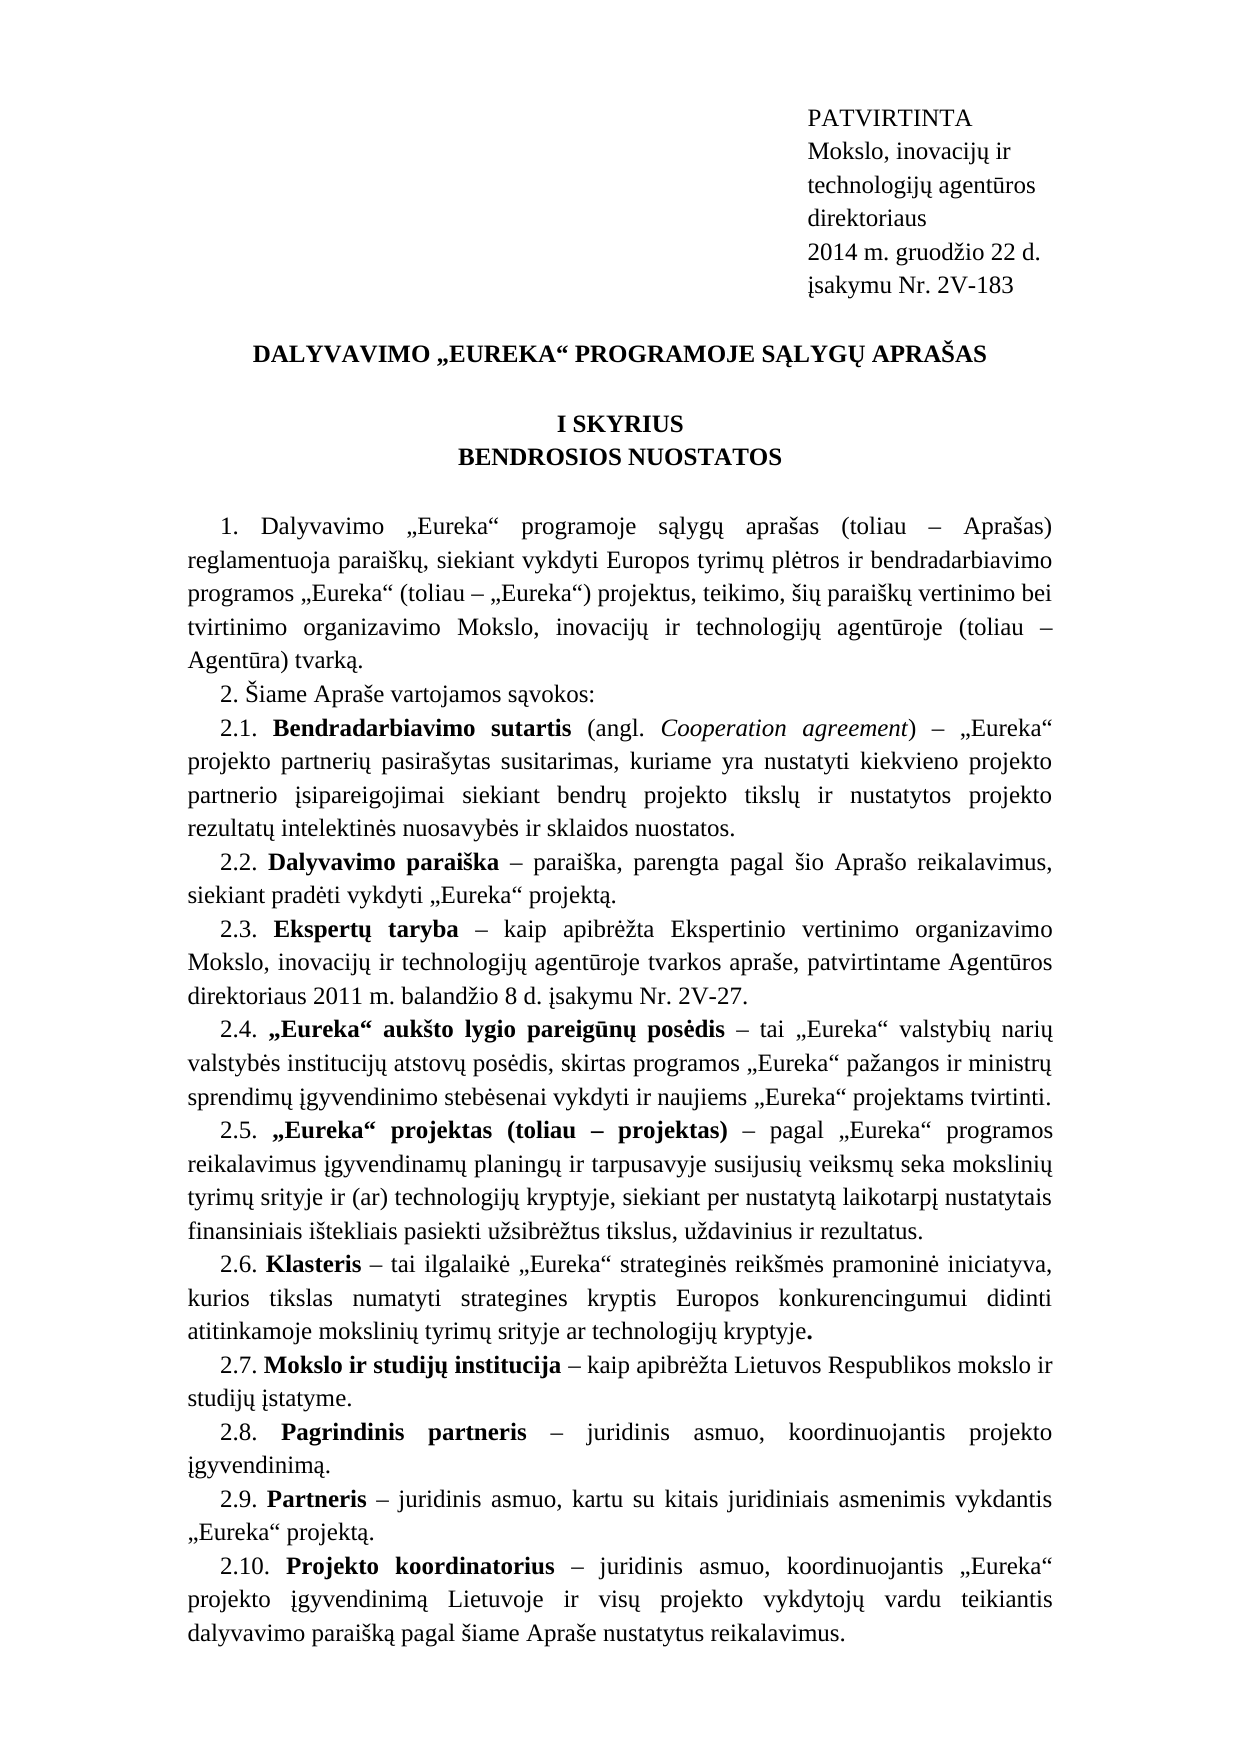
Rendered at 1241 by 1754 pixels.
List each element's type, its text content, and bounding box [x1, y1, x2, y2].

text 2014 m. gruodžio 22 d. įsakymu Nr. 2V-183 [807, 237, 1053, 299]
text 2.4. „Eureka“ aukšto lygio pareigūnų posėdis – tai „Eureka“ valstybių narių valstybės institucijų atstovų posėdis, skirtas programos „Eureka“ pažangos ir ministrų sprendimų įgyvendinimo stebėsenai vykdyti ir naujiems „Eureka“ projektams tvirtinti. [187, 1014, 1053, 1110]
text 2. Šiame Apraše vartojamos sąvokos: [187, 679, 1053, 708]
text 2.8. Pagrindinis partneris – juridinis asmuo, koordinuojantis projekto įgyvendinimą. [187, 1417, 1053, 1479]
text 2.6. Klasteris – tai ilgalaikė „Eureka“ strateginės reikšmės pramoninė iniciatyva, kurios tikslas numatyti strategines kryptis Europos konkurencingumui didinti atitinkamoje mokslinių tyrimų srityje ar technologijų kryptyje. [187, 1249, 1053, 1345]
text 2.7. Mokslo ir studijų institucija – kaip apibrėžta Lietuvos Respublikos mokslo ir studijų įstatyme. [187, 1350, 1053, 1412]
text Mokslo, inovacijų ir technologijų agentūros direktoriaus [807, 136, 1053, 232]
text 2.1. Bendradarbiavimo sutartis (angl. Cooperation agreement) – „Eureka“ projekto partnerių pasirašytas susitarimas, kuriame yra nustatyti kiekvieno projekto partnerio įsipareigojimai siekiant bendrų projekto tikslų ir nustatytos projekto rezultatų intelektinės nuosavybės ir sklaidos nuostatos. [187, 713, 1053, 842]
text 2.10. Projekto koordinatorius – juridinis asmuo, koordinuojantis „Eureka“ projekto įgyvendinimą Lietuvoje ir visų projekto vykdytojų vardu teikiantis dalyvavimo paraišką pagal šiame Apraše nustatytus reikalavimus. [187, 1551, 1053, 1647]
text 2.5. „Eureka“ projektas (toliau – projektas) – pagal „Eureka“ programos reikalavimus įgyvendinamų planingų ir tarpusavyje susijusių veiksmų seka mokslinių tyrimų srityje ir (ar) technologijų kryptyje, siekiant per nustatytą laikotarpį nustatytais finansiniais ištekliais pasiekti užsibrėžtus tikslus, uždavinius ir rezultatus. [187, 1115, 1053, 1244]
text 2.3. Ekspertų taryba – kaip apibrėžta Ekspertinio vertinimo organizavimo Mokslo, inovacijų ir technologijų agentūroje tvarkos apraše, patvirtintame Agentūros direktoriaus 2011 m. balandžio 8 d. įsakymu Nr. 2V-27. [187, 914, 1053, 1010]
text I SKYRIUS [187, 409, 1053, 437]
text BENDROSIOS NUOSTATOS [187, 442, 1053, 471]
text DALYVAVIMO „EUREKA“ PROGRAMOJE SĄLYGŲ APRAŠAS [187, 339, 1053, 368]
text PATVIRTINTA [807, 103, 1053, 131]
text 1. Dalyvavimo „Eureka“ programoje sąlygų aprašas (toliau – Aprašas) reglamentuoja paraiškų, siekiant vykdyti Europos tyrimų plėtros ir bendradarbiavimo programos „Eureka“ (toliau – „Eureka“) projektus, teikimo, šių paraiškų vertinimo bei tvirtinimo organizavimo Mokslo, inovacijų ir technologijų agentūroje (toliau – Agentūra) tvarką. [187, 511, 1053, 674]
text 2.9. Partneris – juridinis asmuo, kartu su kitais juridiniais asmenimis vykdantis „Eureka“ projektą. [187, 1484, 1053, 1546]
text 2.2. Dalyvavimo paraiška – paraiška, parengta pagal šio Aprašo reikalavimus, siekiant pradėti vykdyti „Eureka“ projektą. [187, 847, 1053, 909]
